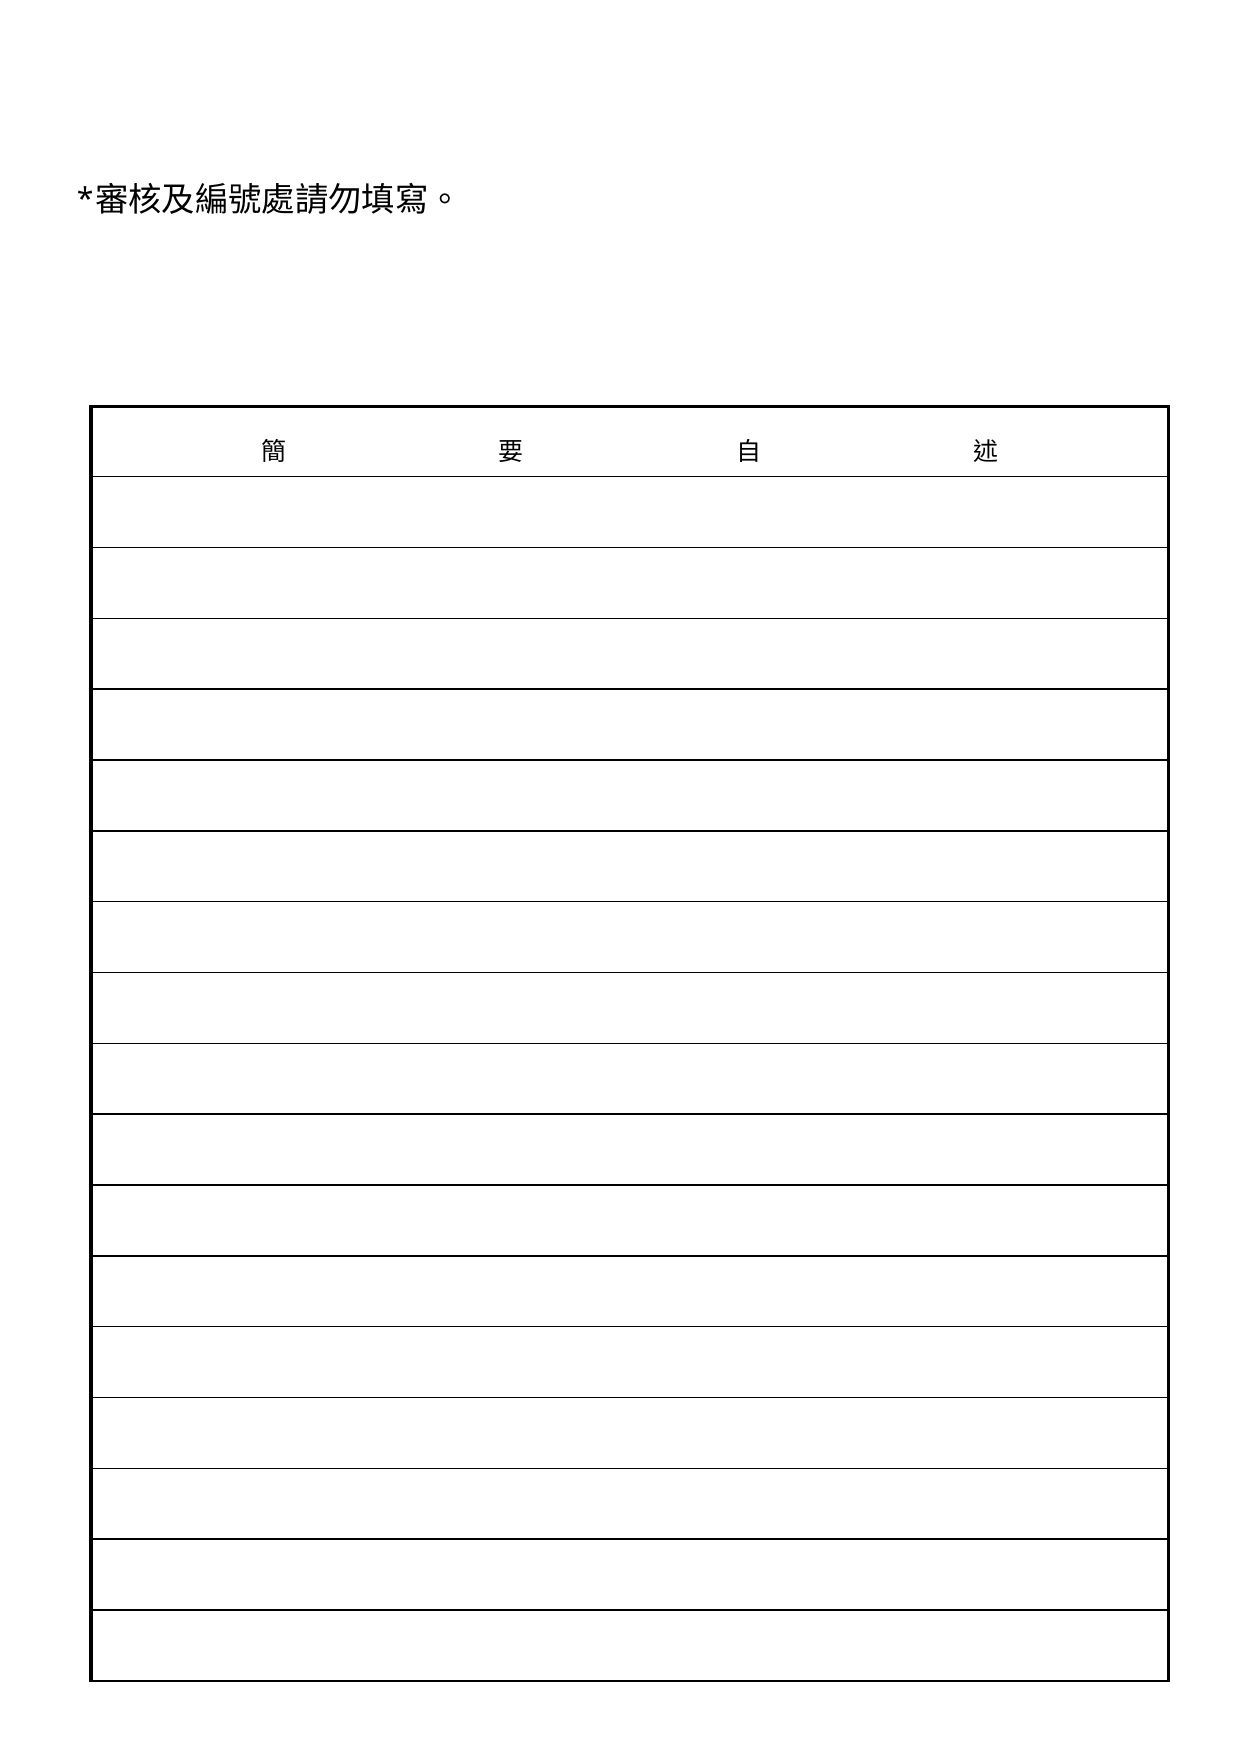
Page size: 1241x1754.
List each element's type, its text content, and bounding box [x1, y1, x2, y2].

table_cell [93, 619, 1167, 688]
table_cell [93, 1115, 1167, 1184]
table_cell [93, 1469, 1167, 1538]
table_cell [93, 1257, 1167, 1326]
table_cell [93, 1540, 1167, 1609]
table_cell [93, 1611, 1167, 1680]
table_cell [93, 761, 1167, 830]
table_cell [93, 477, 1167, 547]
table_cell [93, 1327, 1167, 1397]
table_header 簡 要 自 述 [93, 408, 1167, 476]
table_cell [93, 1044, 1167, 1113]
table_cell [93, 973, 1167, 1042]
text *審核及編號處請勿填寫。 [75, 155, 1162, 217]
table_cell [93, 1186, 1167, 1255]
table_cell [93, 548, 1167, 617]
table_cell [93, 690, 1167, 759]
table_cell [93, 902, 1167, 972]
table_cell [93, 1398, 1167, 1467]
table_cell [93, 832, 1167, 901]
